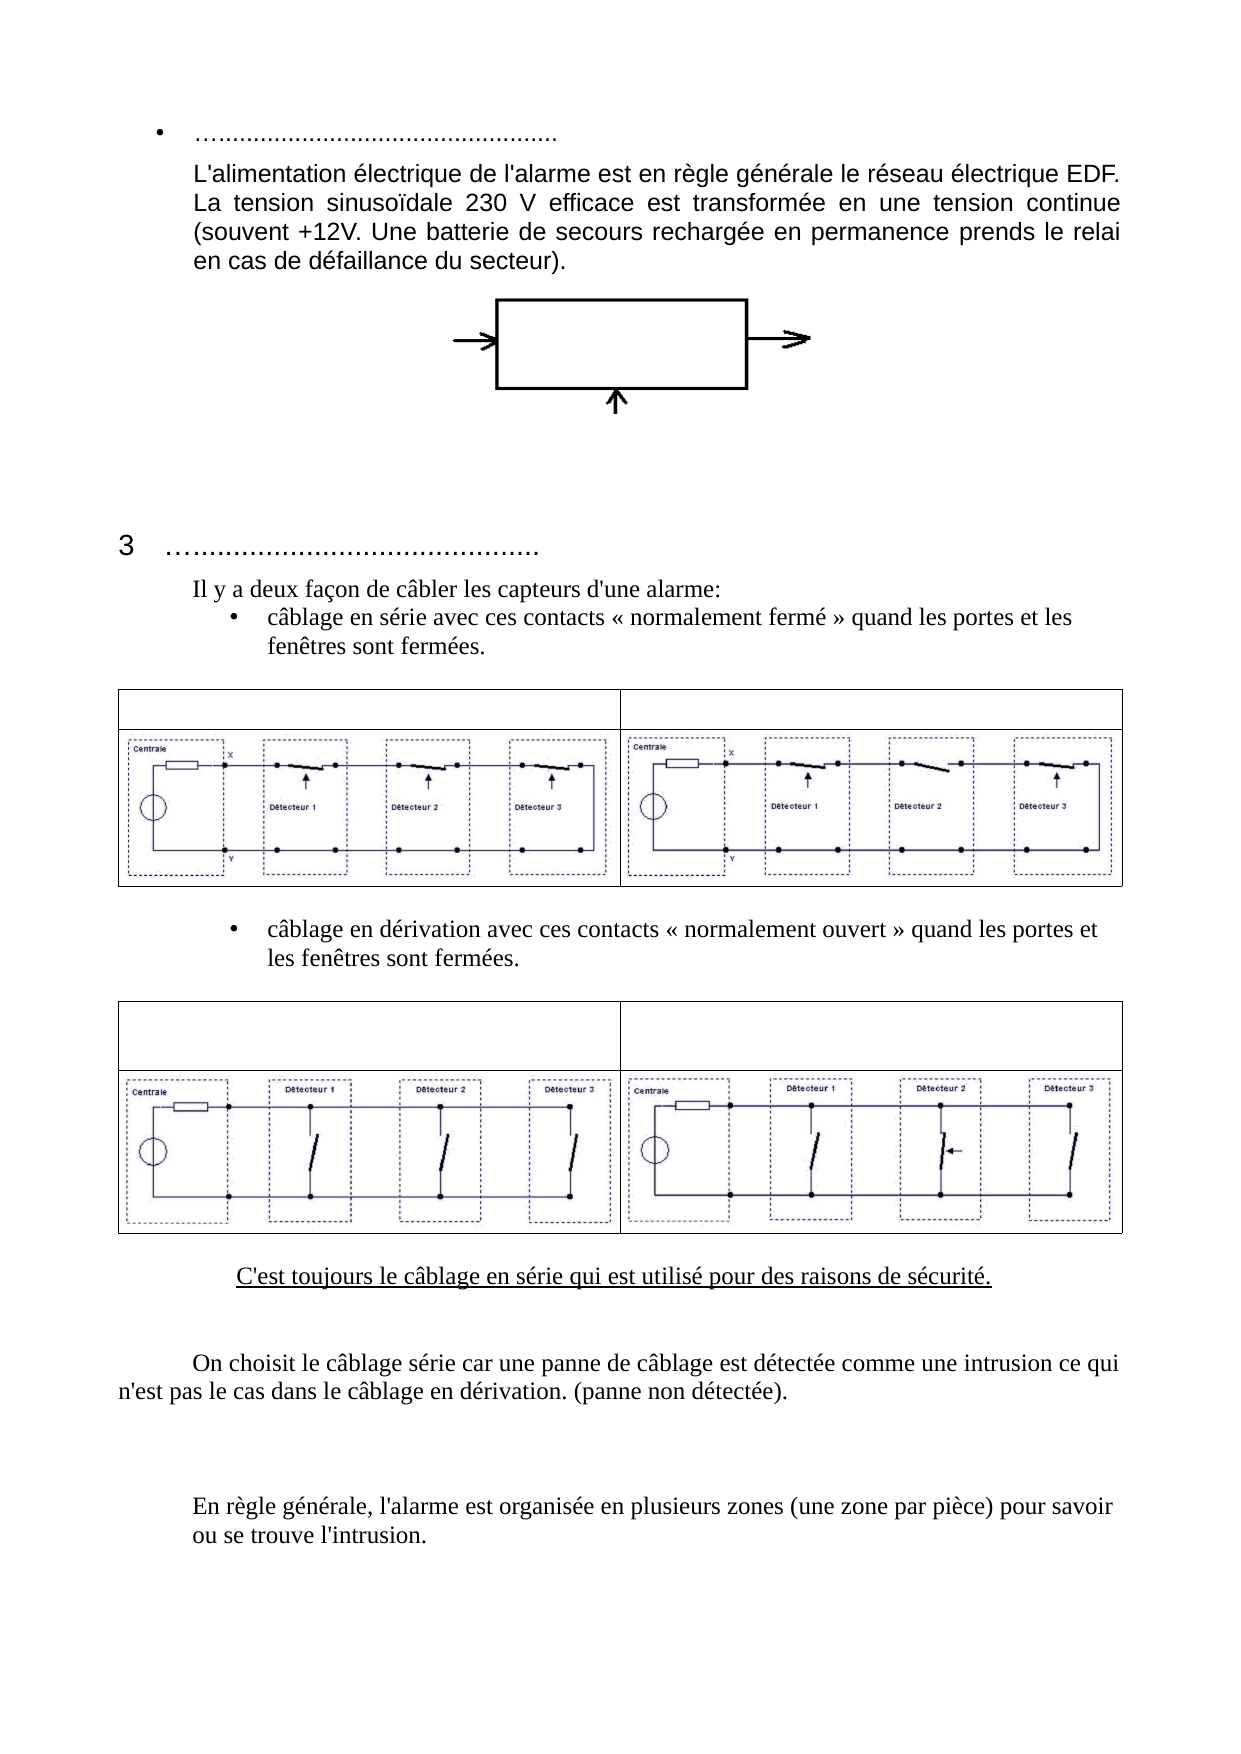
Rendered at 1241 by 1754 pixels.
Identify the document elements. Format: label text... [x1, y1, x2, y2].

text C'est toujours le câblage en série qui est utilisé pour des raisons de sécurité. [118, 1261, 1122, 1290]
picture [123, 734, 615, 880]
text En règle générale, l'alarme est organisée en plusieurs zones (une zone par pièce) pour savoir ou se trouve l'intrusion. [118, 1491, 1122, 1549]
picture [625, 1075, 1117, 1226]
table_header [119, 690, 620, 729]
picture [371, 287, 944, 491]
table_cell [621, 730, 1122, 886]
text Il y a deux façon de câbler les capteurs d'une alarme: [118, 574, 1122, 602]
table_cell [119, 1071, 620, 1233]
table_header [621, 1002, 1122, 1070]
text On choisit le câblage série car une panne de câblage est détectée comme une intrusion ce qui n'est pas le cas dans le câblage en dérivation. (panne non détectée). [118, 1348, 1122, 1405]
list câblage en série avec ces contacts « normalement fermé » quand les portes et les fenêtres sont fermées. [229, 602, 1122, 660]
table_cell [119, 730, 620, 886]
list …................................................. [156, 118, 1122, 147]
table_header [621, 690, 1122, 729]
subtitle …........................................... [118, 528, 1122, 561]
picture [123, 1075, 615, 1227]
table_cell [621, 1071, 1122, 1233]
list câblage en dérivation avec ces contacts « normalement ouvert » quand les portes et les fenêtres sont fermées. [229, 914, 1122, 972]
list L'alimentation électrique de l'alarme est en règle générale le réseau électrique EDF. La tension sinusoïdale 230 V efficace est transformée en une tension continue (souvent +12V. Une batterie de secours rechargée en permanence prends le relai en cas de défaillance du secteur). [156, 159, 1122, 274]
table_header [119, 1002, 620, 1070]
picture [625, 734, 1117, 880]
